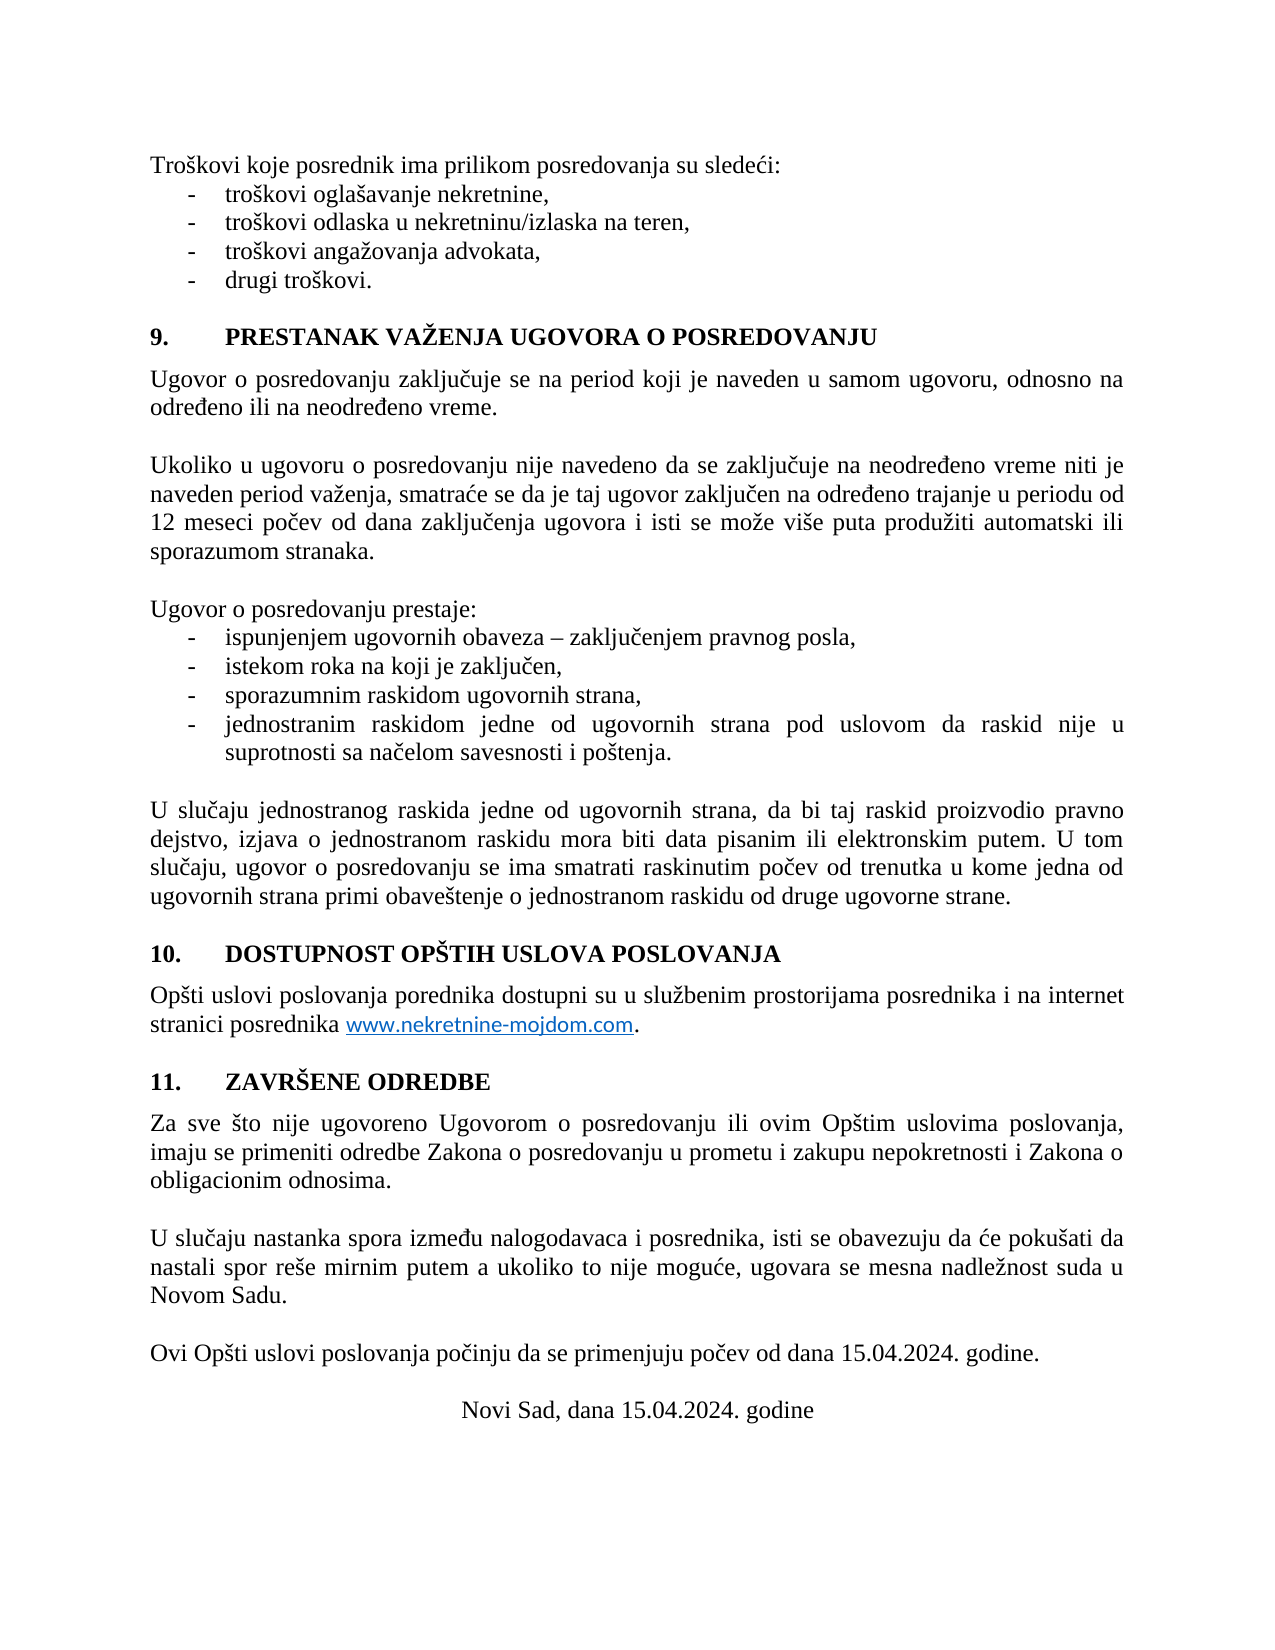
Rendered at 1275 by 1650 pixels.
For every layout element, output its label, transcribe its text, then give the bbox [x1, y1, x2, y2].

text Opšti uslovi poslovanja porednika dostupni su u službenim prostorijama posrednika i na internet stranici posrednika www.nekretnine-mojdom.com. [150, 980, 1125, 1038]
list drugi troškovi. [187, 265, 1125, 294]
text Ugovor o posredovanju zaključuje se na period koji je naveden u samom ugovoru, odnosno na određeno ili na neodređeno vreme. [150, 364, 1125, 421]
text Novi Sad, dana 15.04.2024. godine [150, 1395, 1125, 1424]
list istekom roka na koji je zaključen, [187, 651, 1125, 680]
text U slučaju nastanka spora između nalogodavaca i posrednika, isti se obavezuju da će pokušati da nastali spor reše mirnim putem a ukoliko to nije moguće, ugovara se mesna nadležnost suda u Novom Sadu. [150, 1223, 1125, 1309]
text 9. PRESTANAK VAŽENJA UGOVORA O POSREDOVANJU [150, 322, 1125, 351]
text Ukoliko u ugovoru o posredovanju nije navedeno da se zaključuje na neodređeno vreme niti je naveden period važenja, smatraće se da je taj ugovor zaključen na određeno trajanje u periodu od 12 meseci počev od dana zaključenja ugovora i isti se može više puta produžiti automatski ili sporazumom stranaka. [150, 450, 1125, 565]
text Ugovor o posredovanju prestaje: [150, 594, 1125, 622]
text U slučaju jednostranog raskida jedne od ugovornih strana, da bi taj raskid proizvodio pravno dejstvo, izjava o jednostranom raskidu mora biti data pisanim ili elektronskim putem. U tom slučaju, ugovor o posredovanju se ima smatrati raskinutim počev od trenutka u kome jedna od ugovornih strana primi obaveštenje o jednostranom raskidu od druge ugovorne strane. [150, 795, 1125, 910]
list sporazumnim raskidom ugovornih strana, [187, 680, 1125, 709]
text Troškovi koje posrednik ima prilikom posredovanja su sledeći: [150, 150, 1125, 179]
list jednostranim raskidom jedne od ugovornih strana pod uslovom da raskid nije u suprotnosti sa načelom savesnosti i poštenja. [187, 709, 1125, 766]
text 11. ZAVRŠENE ODREDBE [150, 1067, 1125, 1095]
list ispunjenjem ugovornih obaveza – zaključenjem pravnog posla, [187, 622, 1125, 651]
list troškovi angažovanja advokata, [187, 236, 1125, 265]
list troškovi odlaska u nekretninu/izlaska na teren, [187, 207, 1125, 236]
text Ovi Opšti uslovi poslovanja počinju da se primenjuju počev od dana 15.04.2024. godine. [150, 1338, 1125, 1367]
text 10. DOSTUPNOST OPŠTIH USLOVA POSLOVANJA [150, 939, 1125, 967]
text Za sve što nije ugovoreno Ugovorom o posredovanju ili ovim Opštim uslovima poslovanja, imaju se primeniti odredbe Zakona o posredovanju u prometu i zakupu nepokretnosti i Zakona o obligacionim odnosima. [150, 1108, 1125, 1194]
list troškovi oglašavanje nekretnine, [187, 179, 1125, 207]
